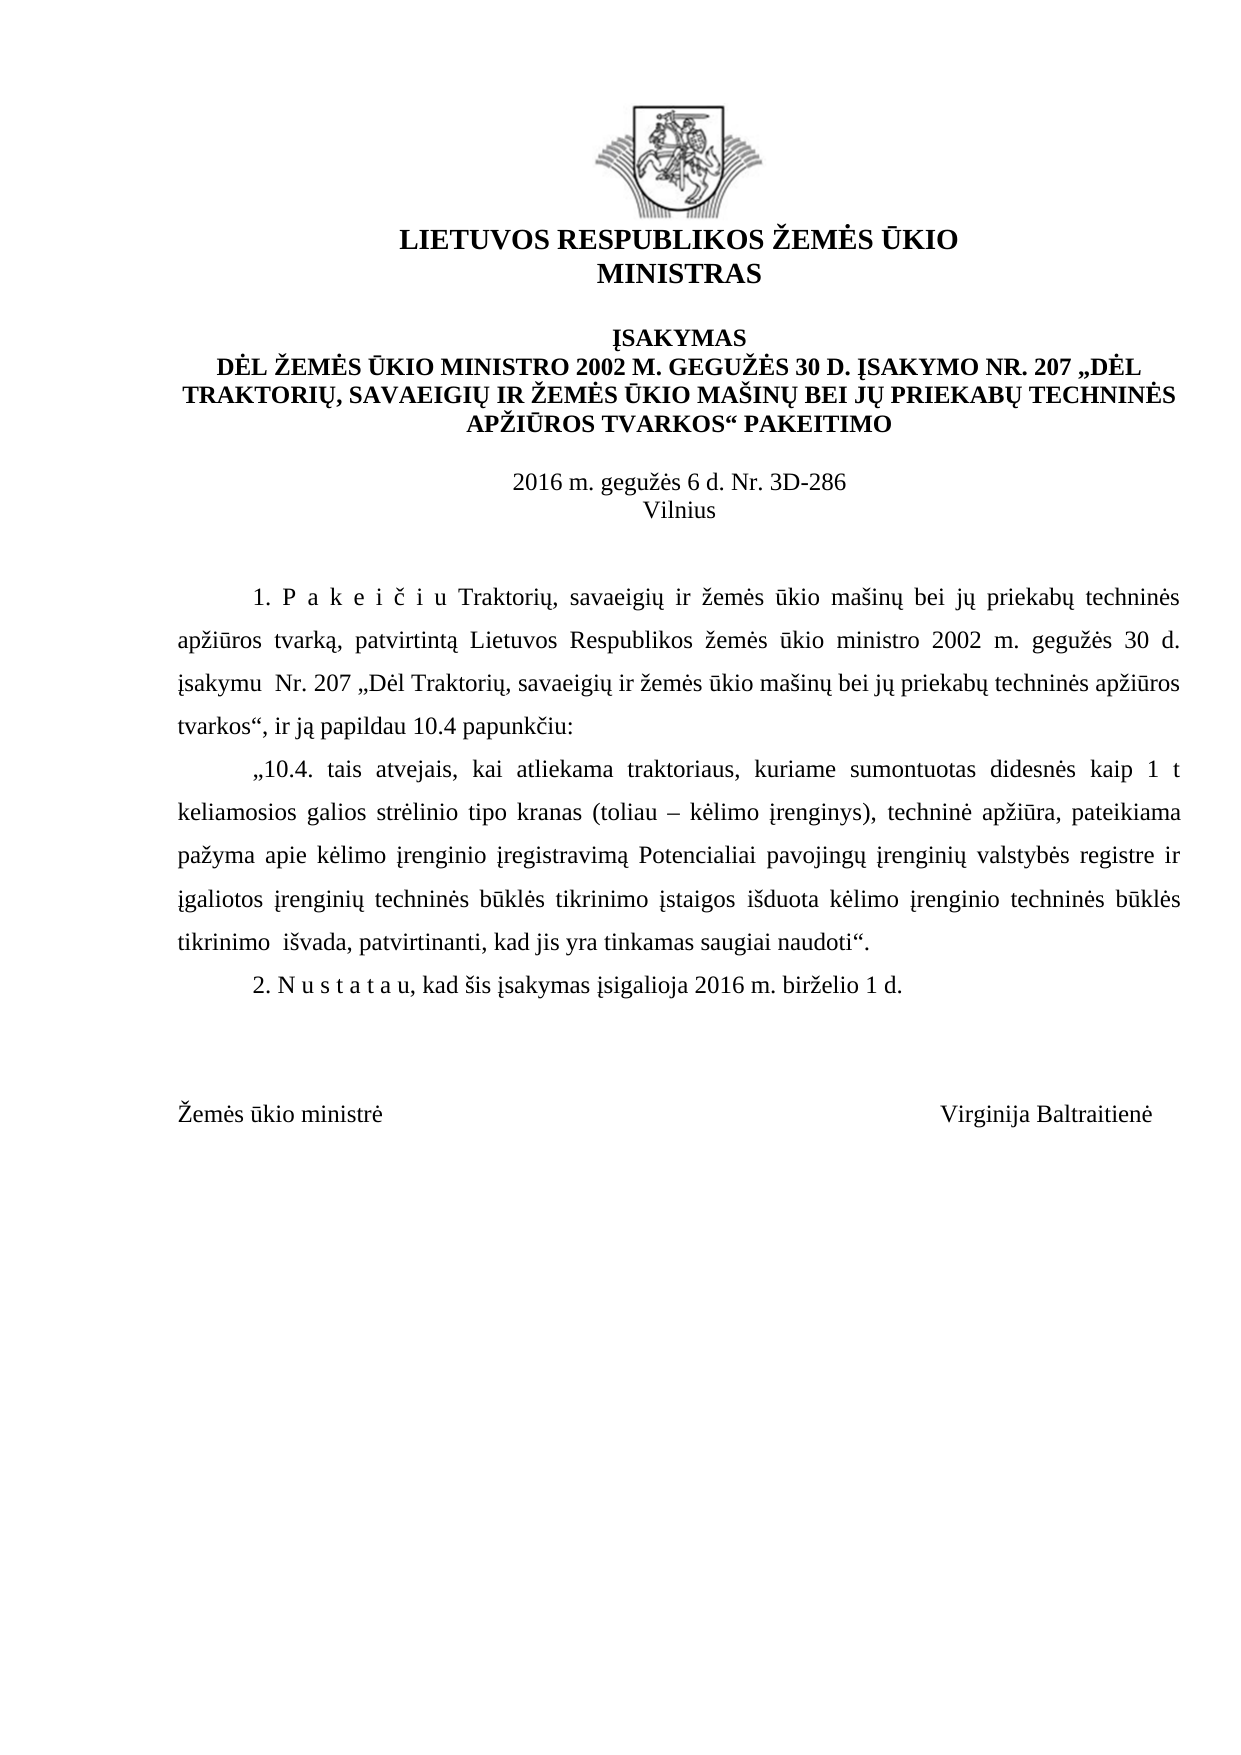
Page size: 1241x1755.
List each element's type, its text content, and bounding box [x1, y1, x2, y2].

text 2016 m. gegužės 6 d. Nr. 3D-286 [177, 467, 1181, 496]
text DĖL ŽEMĖS ŪKIO MINISTRO 2002 M. GEGUŽĖS 30 D. ĮSAKYMO NR. 207 „DĖL TRAKTORIŲ, SAVAEIGIŲ IR ŽEMĖS ŪKIO MAŠINŲ BEI JŲ PRIEKABŲ TECHNINĖS APŽIŪROS TVARKOS“ PAKEITIMO [177, 352, 1181, 438]
text 1. P a k e i č i u Traktorių, savaeigių ir žemės ūkio mašinų bei jų priekabų techninės apžiūros tvarką, patvirtintą Lietuvos Respublikos žemės ūkio ministro 2002 m. gegužės 30 d. įsakymu Nr. 207 „Dėl Traktorių, savaeigių ir žemės ūkio mašinų bei jų priekabų techninės apžiūros tvarkos“, ir ją papildau 10.4 papunkčiu: [177, 582, 1181, 740]
text LIETUVOS RESPUBLIKOS ŽEMĖS ŪKIO [177, 222, 1181, 256]
text Žemės ūkio ministrė Virginija Baltraitienė [177, 1099, 1181, 1128]
text 2. N u s t a t a u, kad šis įsakymas įsigalioja 2016 m. birželio 1 d. [177, 970, 1181, 999]
text MINISTRAS [177, 256, 1181, 289]
text ĮSAKYMAS [177, 323, 1181, 352]
text Vilnius [177, 496, 1181, 524]
text „10.4. tais atvejais, kai atliekama traktoriaus, kuriame sumontuotas didesnės kaip 1 t keliamosios galios strėlinio tipo kranas (toliau – kėlimo įrenginys), techninė apžiūra, pateikiama pažyma apie kėlimo įrenginio įregistravimą Potencialiai pavojingų įrenginių valstybės registre ir įgaliotos įrenginių techninės būklės tikrinimo įstaigos išduota kėlimo įrenginio techninės būklės tikrinimo išvada, patvirtinanti, kad jis yra tinkamas saugiai naudoti“. [177, 754, 1181, 956]
